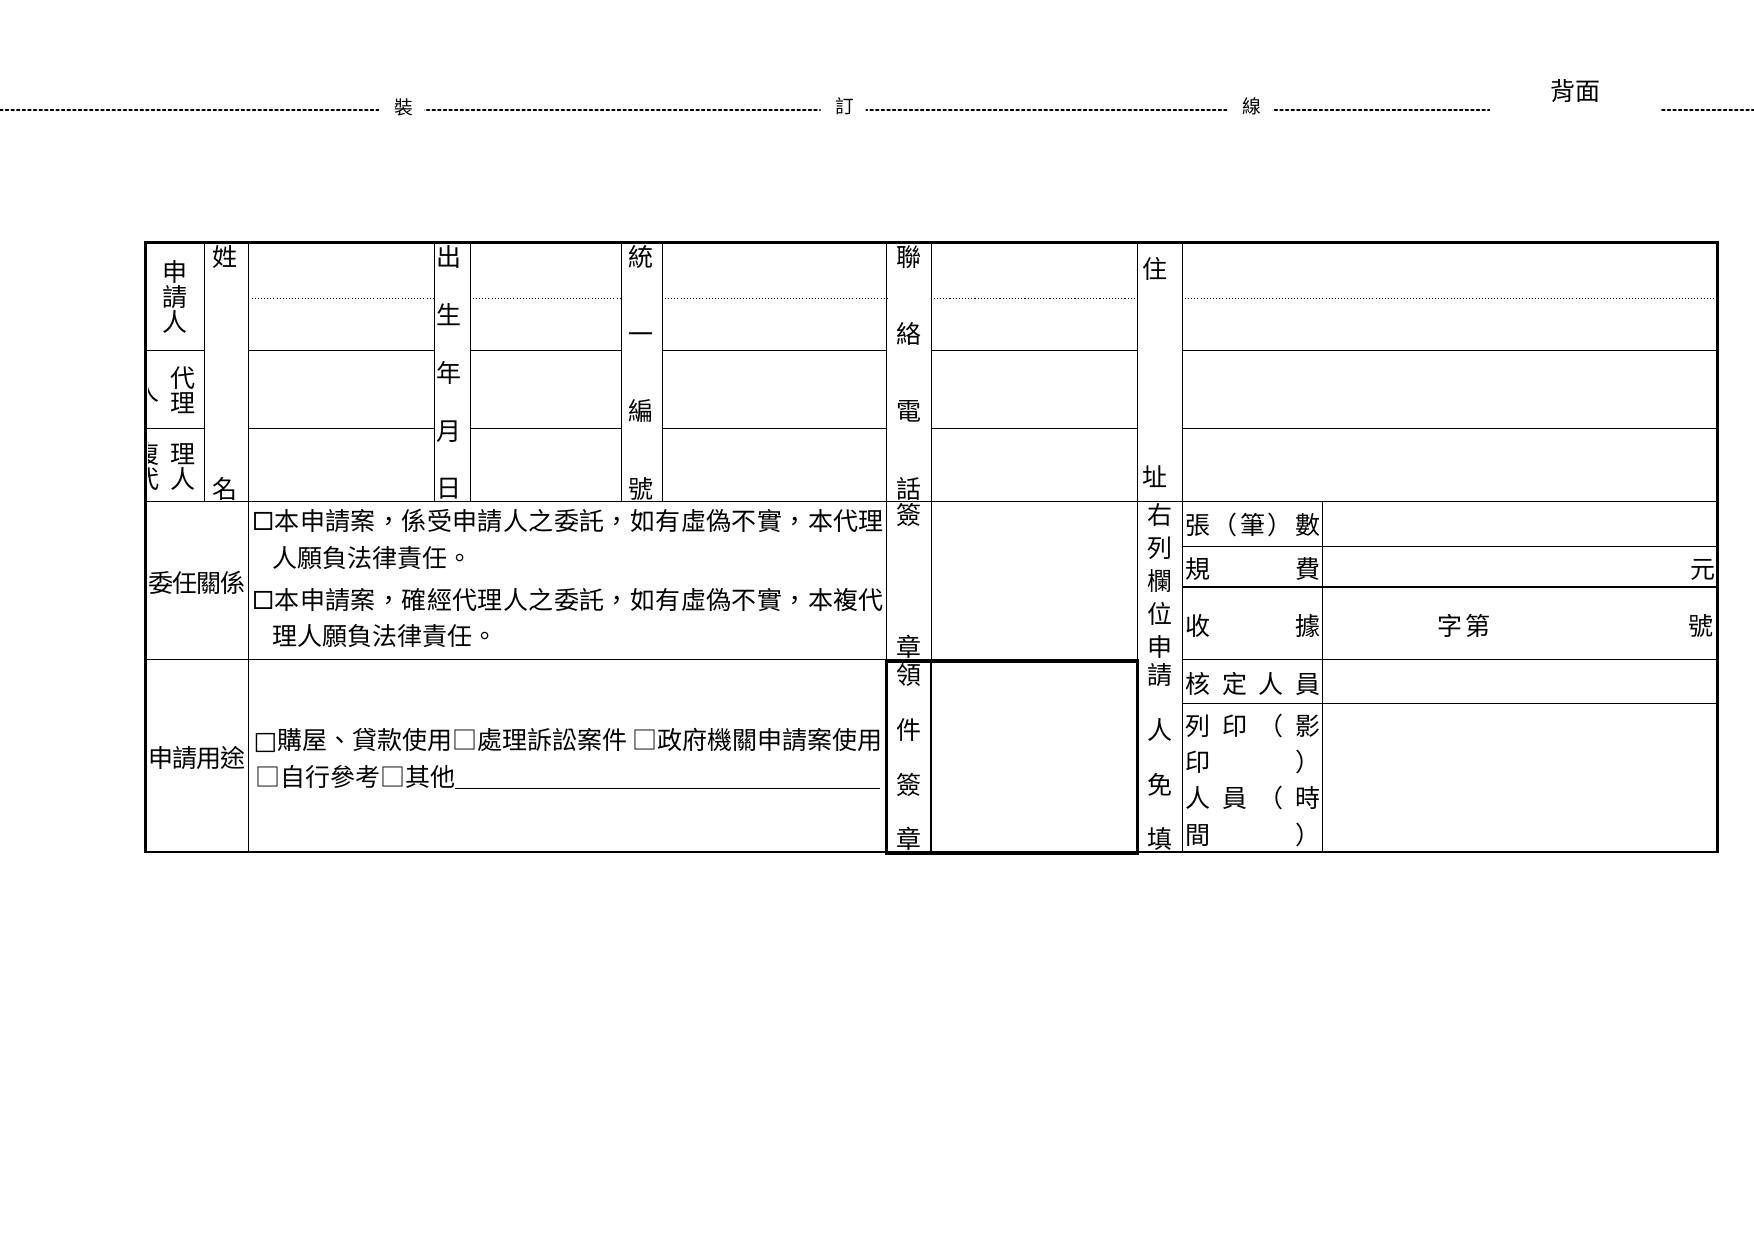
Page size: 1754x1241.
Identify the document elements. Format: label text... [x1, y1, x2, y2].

table_cell [471, 429, 621, 501]
table_cell [1183, 351, 1716, 428]
table_cell [932, 298, 1137, 349]
table_cell 請人免填 [1139, 659, 1182, 851]
table_cell □購屋、貸款使用□處理訴訟案件 □政府機關申請案使用 □自行參考□其他＿＿＿＿＿＿＿＿＿＿＿＿＿＿＿＿＿ [249, 660, 885, 851]
table_cell 核定人員 [1183, 660, 1322, 703]
table_cell 規費 [1183, 547, 1322, 586]
table_cell 張（筆）數 [1183, 502, 1322, 546]
table_cell [663, 351, 886, 428]
table_header 住址 [1138, 244, 1182, 501]
table_cell [249, 351, 434, 428]
table_cell [663, 298, 886, 349]
table_cell [932, 502, 1137, 659]
table_header [471, 244, 621, 297]
table_cell [1323, 704, 1716, 851]
table_header [1183, 244, 1716, 297]
table_header 出生年月日 [435, 244, 470, 501]
table_header 申請人 [147, 244, 204, 349]
table_cell [249, 298, 434, 349]
table_cell [471, 298, 621, 349]
table_cell [471, 351, 621, 428]
table_cell 簽章 [887, 502, 931, 659]
table_cell [1183, 298, 1716, 349]
table_cell 本申請案，係受申請人之委託，如有虛偽不實，本代理人願負法律責任。 本申請案，確經代理人之委託，如有虛偽不實，本複代理人願負法律責任。 [249, 502, 886, 659]
table_cell 列印（影印） 人員（時間） [1183, 704, 1322, 851]
table_header 統一編號 [622, 244, 662, 501]
table_cell 領件簽章 [888, 663, 930, 851]
table_header [663, 244, 886, 297]
table_cell [1323, 660, 1716, 703]
table_header 聯絡電話 [887, 244, 931, 501]
table_cell [249, 429, 434, 501]
table_cell [932, 429, 1137, 501]
text 背面 [1505, 70, 1645, 107]
table_cell [932, 663, 1136, 851]
table_cell 元 [1323, 547, 1716, 586]
table_header [932, 244, 1137, 297]
table_cell 委任關係 [147, 502, 248, 659]
table_header [249, 244, 434, 297]
table_cell [1183, 429, 1716, 501]
table_cell [663, 429, 886, 501]
table_cell 申請用途 [147, 660, 248, 851]
table_cell 右列欄位申 [1138, 502, 1182, 659]
table_header 姓名 [205, 244, 248, 501]
table_cell 理人 複代 [147, 429, 204, 501]
table_cell 字第 號 [1323, 588, 1716, 659]
table_cell [1323, 502, 1716, 546]
table_cell 代理人 [147, 351, 204, 428]
table_cell [932, 351, 1137, 428]
table_cell 收據 [1183, 588, 1322, 659]
